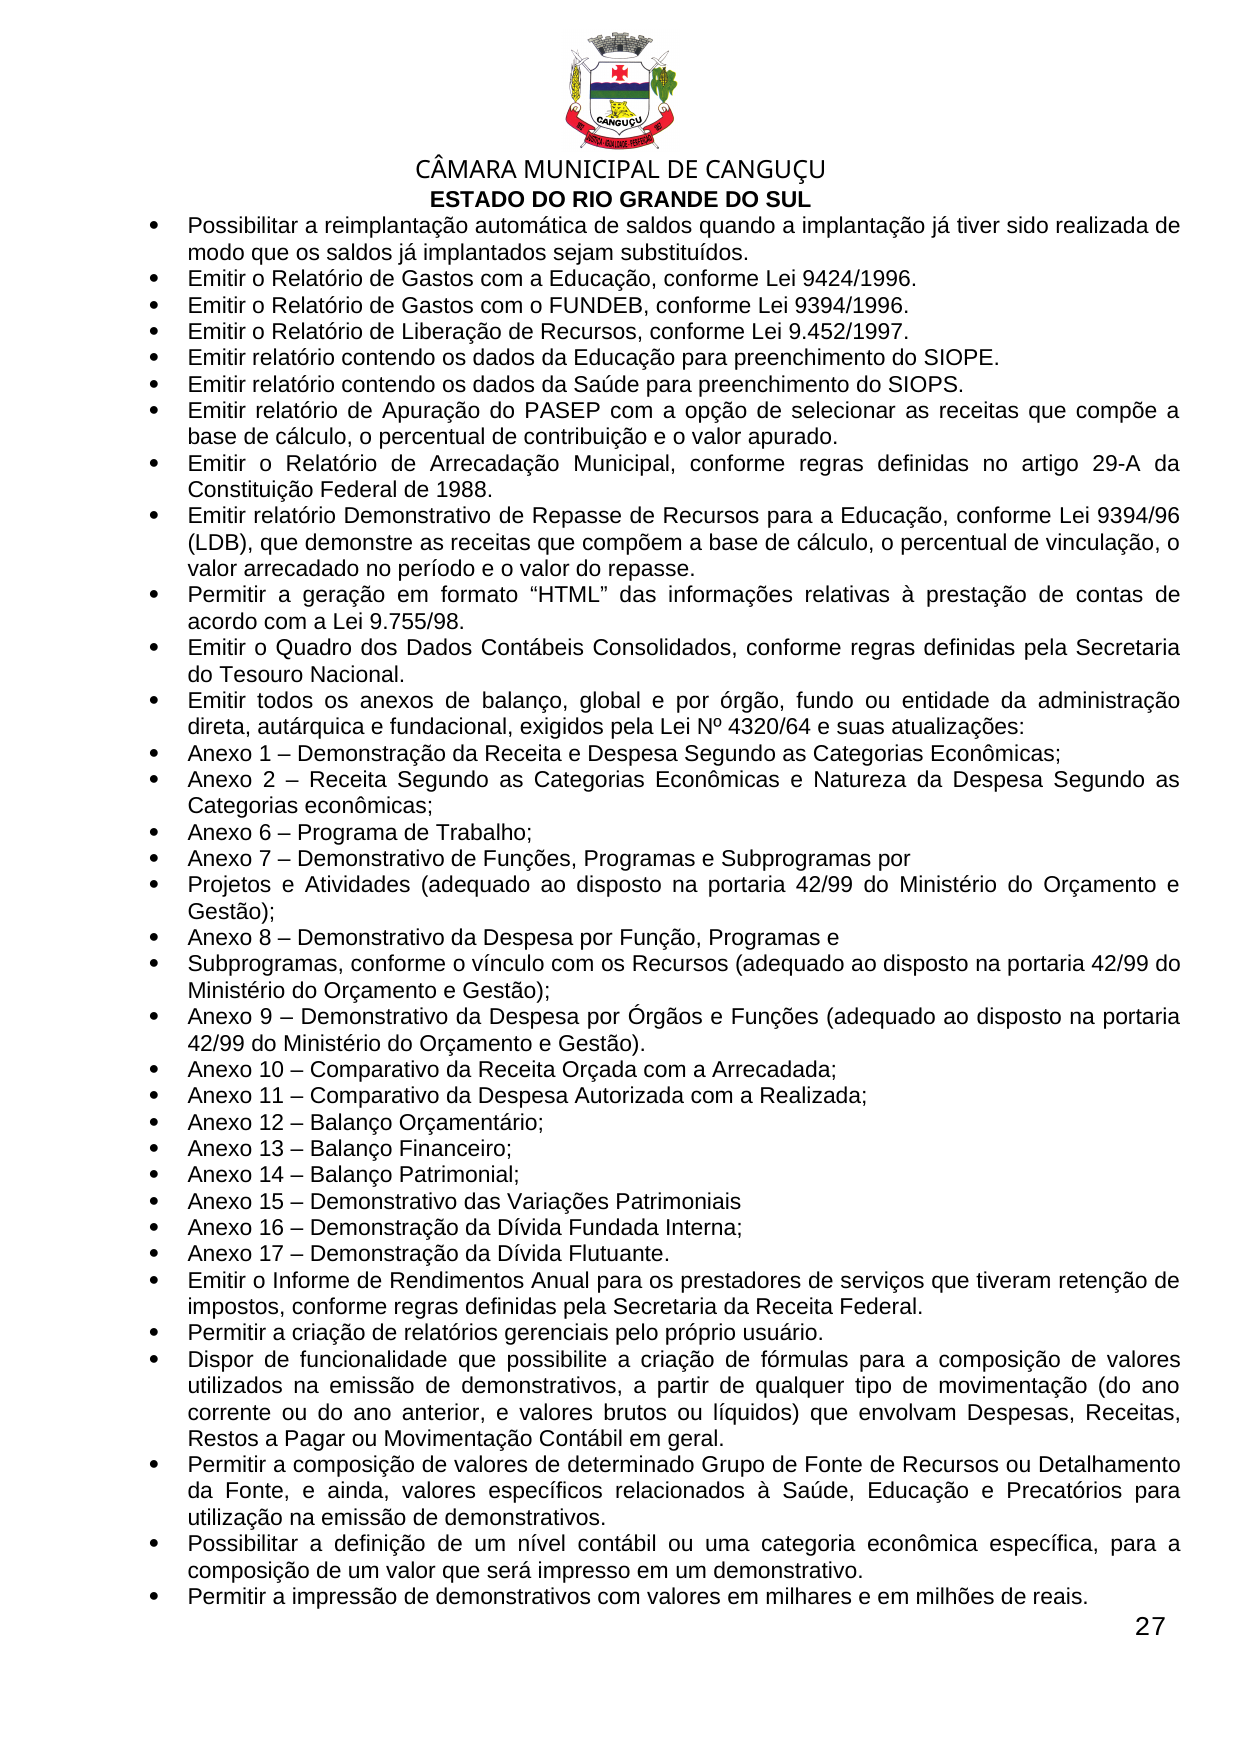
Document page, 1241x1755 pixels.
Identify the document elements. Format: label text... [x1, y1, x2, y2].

list Anexo 1 – Demonstração da Receita e Despesa Segundo as Categorias Econômicas; [150, 739, 1181, 766]
list Emitir o Relatório de Arrecadação Municipal, conforme regras definidas no artigo 29-A da Constituição Federal de 1988. [150, 450, 1181, 502]
list Possibilitar a definição de um nível contábil ou uma categoria econômica específica, para a composição de um valor que será impresso em um demonstrativo. [150, 1530, 1181, 1583]
list Anexo 17 – Demonstração da Dívida Flutuante. [150, 1240, 1181, 1267]
list Emitir todos os anexos de balanço, global e por órgão, fundo ou entidade da administração direta, autárquica e fundacional, exigidos pela Lei Nº 4320/64 e suas atualizações: [150, 687, 1181, 739]
list Emitir o Informe de Rendimentos Anual para os prestadores de serviços que tiveram retenção de impostos, conforme regras definidas pela Secretaria da Receita Federal. [150, 1267, 1181, 1319]
list Permitir a composição de valores de determinado Grupo de Fonte de Recursos ou Detalhamento da Fonte, e ainda, valores específicos relacionados à Saúde, Educação e Precatórios para utilização na emissão de demonstrativos. [150, 1451, 1181, 1530]
list Possibilitar a reimplantação automática de saldos quando a implantação já tiver sido realizada de modo que os saldos já implantados sejam substituídos. [150, 212, 1181, 265]
list Emitir o Relatório de Liberação de Recursos, conforme Lei 9.452/1997. [150, 318, 1181, 344]
list Projetos e Atividades (adequado ao disposto na portaria 42/99 do Ministério do Orçamento e Gestão); [150, 871, 1181, 924]
list Permitir a impressão de demonstrativos com valores em milhares e em milhões de reais. [150, 1583, 1181, 1609]
list Emitir relatório de Apuração do PASEP com a opção de selecionar as receitas que compõe a base de cálculo, o percentual de contribuição e o valor apurado. [150, 397, 1181, 450]
list Anexo 7 – Demonstrativo de Funções, Programas e Subprogramas por [150, 845, 1181, 871]
list Permitir a geração em formato “HTML” das informações relativas à prestação de contas de acordo com a Lei 9.755/98. [150, 581, 1181, 634]
list Emitir relatório contendo os dados da Educação para preenchimento do SIOPE. [150, 344, 1181, 371]
list Emitir o Relatório de Gastos com a Educação, conforme Lei 9424/1996. [150, 265, 1181, 292]
list Anexo 13 – Balanço Financeiro; [150, 1135, 1181, 1161]
list Emitir relatório Demonstrativo de Repasse de Recursos para a Educação, conforme Lei 9394/96 (LDB), que demonstre as receitas que compõem a base de cálculo, o percentual de vinculação, o valor arrecadado no período e o valor do repasse. [150, 502, 1181, 581]
list Subprogramas, conforme o vínculo com os Recursos (adequado ao disposto na portaria 42/99 do Ministério do Orçamento e Gestão); [150, 950, 1181, 1003]
list Emitir o Relatório de Gastos com o FUNDEB, conforme Lei 9394/1996. [150, 292, 1181, 318]
list Anexo 15 – Demonstrativo das Variações Patrimoniais [150, 1188, 1181, 1214]
list Dispor de funcionalidade que possibilite a criação de fórmulas para a composição de valores utilizados na emissão de demonstrativos, a partir de qualquer tipo de movimentação (do ano corrente ou do ano anterior, e valores brutos ou líquidos) que envolvam Despesas, Receitas, Restos a Pagar ou Movimentação Contábil em geral. [150, 1346, 1181, 1451]
list Anexo 12 – Balanço Orçamentário; [150, 1108, 1181, 1135]
list Anexo 6 – Programa de Trabalho; [150, 819, 1181, 845]
list Anexo 16 – Demonstração da Dívida Fundada Interna; [150, 1214, 1181, 1240]
list Anexo 10 – Comparativo da Receita Orçada com a Arrecadada; [150, 1056, 1181, 1082]
list Permitir a criação de relatórios gerenciais pelo próprio usuário. [150, 1319, 1181, 1346]
list Anexo 2 – Receita Segundo as Categorias Econômicas e Natureza da Despesa Segundo as Categorias econômicas; [150, 766, 1181, 819]
list Anexo 9 – Demonstrativo da Despesa por Órgãos e Funções (adequado ao disposto na portaria 42/99 do Ministério do Orçamento e Gestão). [150, 1003, 1181, 1056]
list Anexo 11 – Comparativo da Despesa Autorizada com a Realizada; [150, 1082, 1181, 1108]
list Emitir o Quadro dos Dados Contábeis Consolidados, conforme regras definidas pela Secretaria do Tesouro Nacional. [150, 634, 1181, 687]
list Anexo 14 – Balanço Patrimonial; [150, 1161, 1181, 1188]
list Anexo 8 – Demonstrativo da Despesa por Função, Programas e [150, 924, 1181, 950]
list Emitir relatório contendo os dados da Saúde para preenchimento do SIOPS. [150, 371, 1181, 397]
